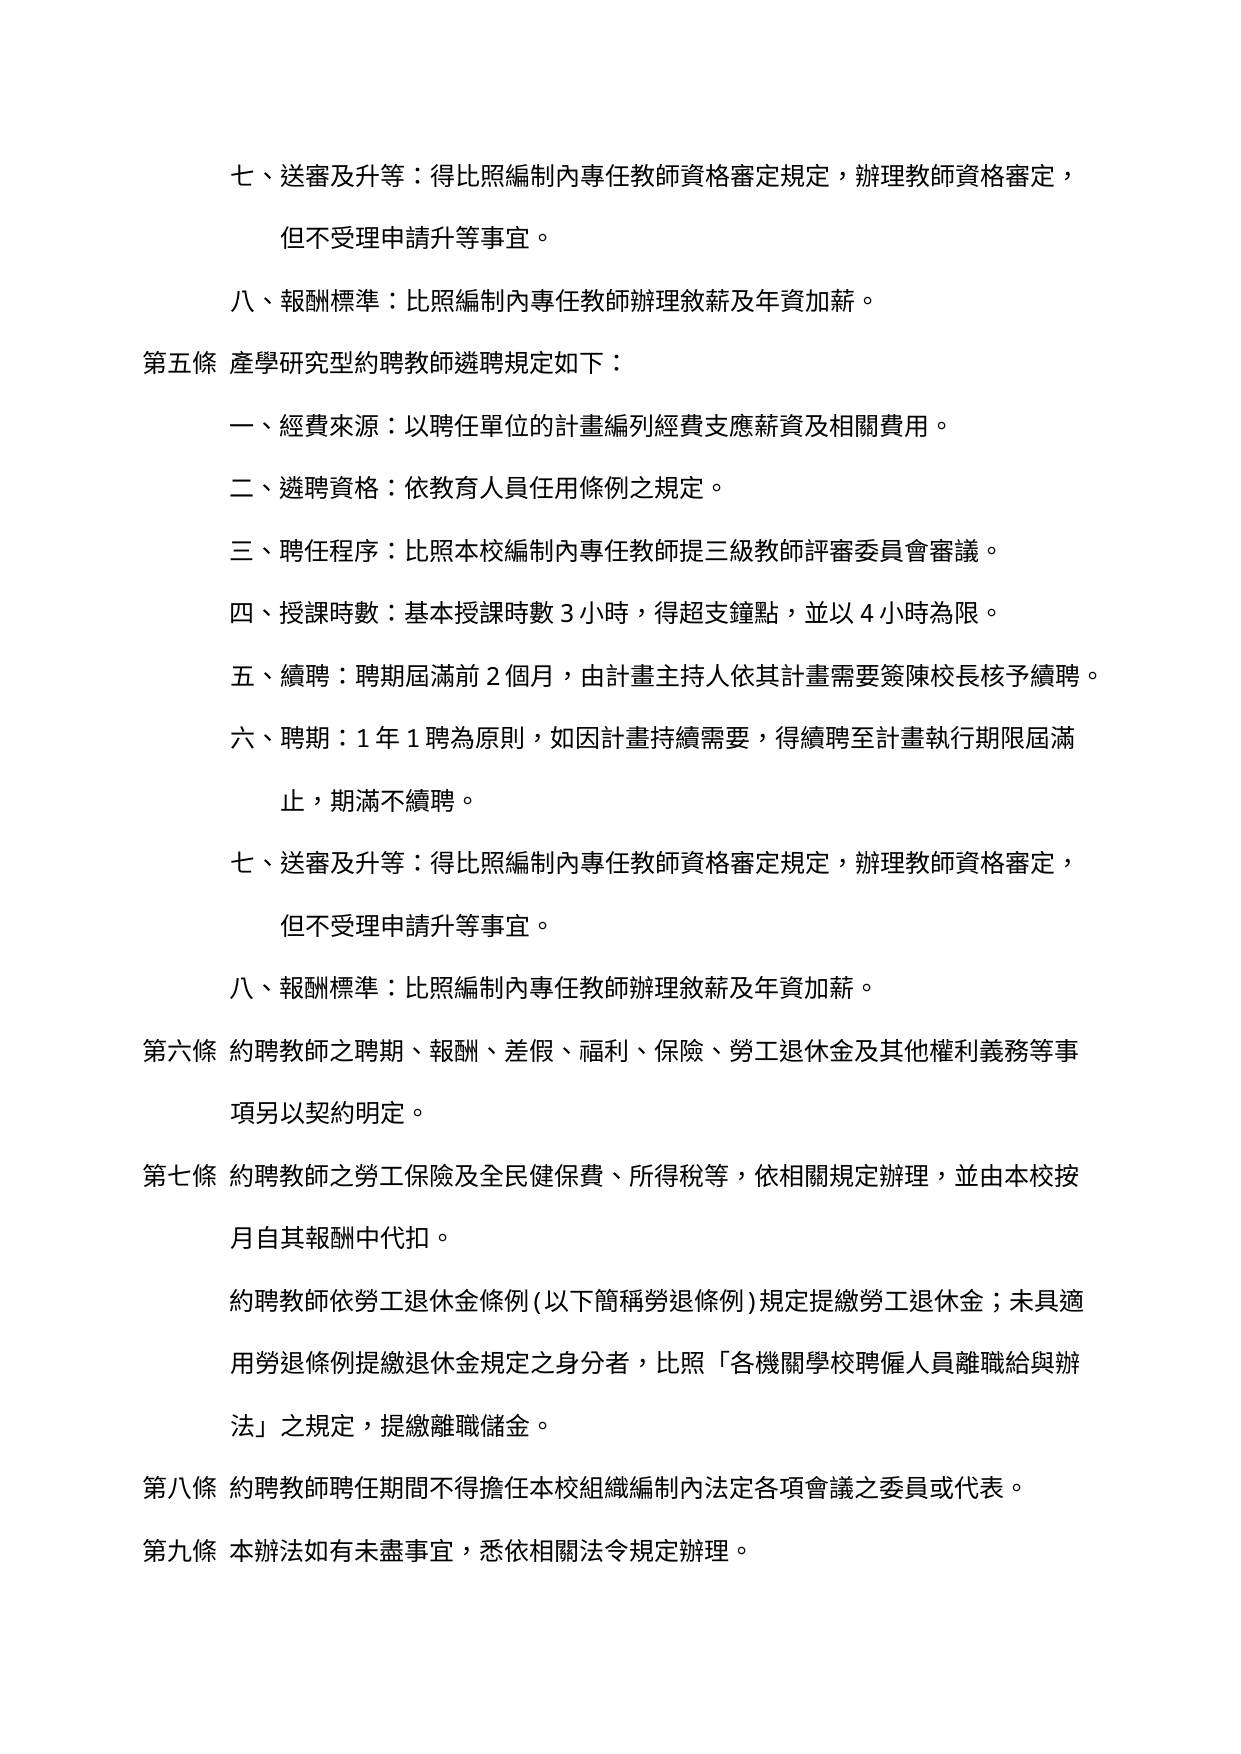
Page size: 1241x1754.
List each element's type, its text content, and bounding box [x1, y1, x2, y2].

text 約聘教師依勞工退休金條例(以下簡稱勞退條例)規定提繳勞工退休金；未具適用勞退條例提繳退休金規定之身分者，比照「各機關學校聘僱人員離職給與辦法」之規定，提繳離職儲金。 [179, 1257, 1098, 1445]
text 第八條 約聘教師聘任期間不得擔任本校組織編制內法定各項會議之委員或代表。 [142, 1445, 1098, 1507]
text 第五條 產學研究型約聘教師遴聘規定如下： [142, 320, 1098, 382]
text 七、送審及升等：得比照編制內專任教師資格審定規定，辦理教師資格審定，但不受理申請升等事宜。 [230, 820, 1098, 945]
text 八、報酬標準：比照編制內專任教師辦理敘薪及年資加薪。 [231, 257, 1098, 320]
text 第七條 約聘教師之勞工保險及全民健保費、所得稅等，依相關規定辦理，並由本校按月自其報酬中代扣。 [142, 1132, 1098, 1257]
text 六、聘期：1年1聘為原則，如因計畫持續需要，得續聘至計畫執行期限屆滿止，期滿不續聘。 [230, 695, 1098, 820]
text 三、聘任程序：比照本校編制內專任教師提三級教師評審委員會審議。 [229, 507, 1098, 570]
text 五、續聘：聘期屆滿前2個月，由計畫主持人依其計畫需要簽陳校長核予續聘。 [230, 632, 1098, 695]
text 第九條 本辦法如有未盡事宜，悉依相關法令規定辦理。 [142, 1507, 1098, 1570]
text 八、報酬標準：比照編制內專任教師辦理敘薪及年資加薪。 [229, 945, 1098, 1007]
text 二、遴聘資格：依教育人員任用條例之規定。 [229, 445, 1098, 507]
text 七、送審及升等：得比照編制內專任教師資格審定規定，辦理教師資格審定，但不受理申請升等事宜。 [230, 132, 1098, 257]
text 一、經費來源：以聘任單位的計畫編列經費支應薪資及相關費用。 [229, 382, 1098, 445]
text 第六條 約聘教師之聘期、報酬、差假、福利、保險、勞工退休金及其他權利義務等事項另以契約明定。 [142, 1007, 1098, 1132]
text 四、授課時數：基本授課時數3小時，得超支鐘點，並以4小時為限。 [229, 570, 1098, 632]
